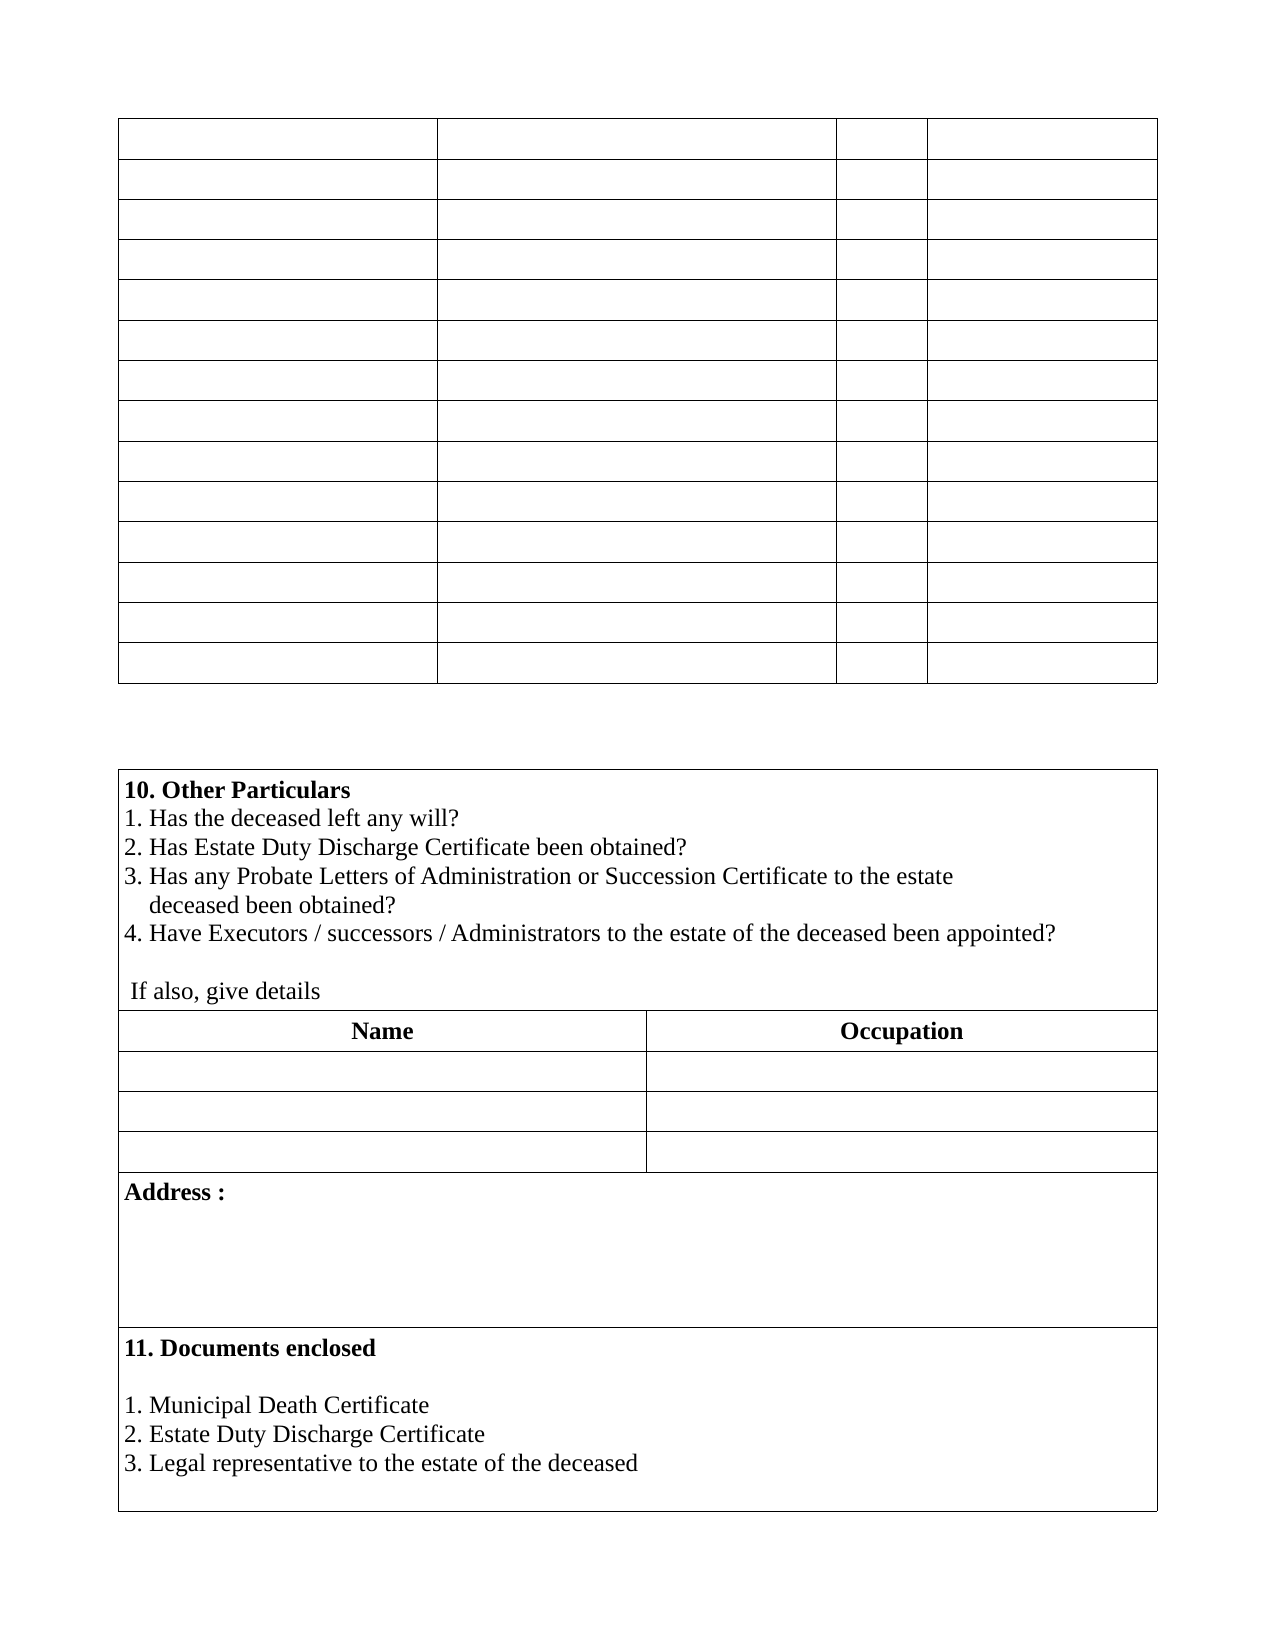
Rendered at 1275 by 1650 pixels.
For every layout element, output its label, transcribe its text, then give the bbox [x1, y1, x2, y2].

table_cell [928, 603, 1157, 642]
table_cell [438, 522, 836, 562]
table_cell [928, 321, 1157, 360]
table_cell [438, 200, 836, 239]
table_cell [438, 321, 836, 360]
table_cell [837, 240, 927, 279]
table_cell [438, 442, 836, 481]
table_cell [837, 160, 927, 199]
table_cell Name [119, 1011, 646, 1051]
table_cell [837, 401, 927, 441]
table_cell [647, 1052, 1157, 1091]
table_cell [837, 522, 927, 562]
table_cell [438, 361, 836, 400]
table_cell Address : [119, 1173, 1157, 1327]
table_cell [837, 603, 927, 642]
table_cell [119, 280, 437, 320]
table_cell [837, 321, 927, 360]
table_cell [438, 563, 836, 602]
table_cell [837, 442, 927, 481]
table_cell [119, 1092, 646, 1131]
table_cell [928, 361, 1157, 400]
table_cell [119, 563, 437, 602]
table_cell [438, 482, 836, 521]
table_cell [928, 563, 1157, 602]
table_cell Occupation [647, 1011, 1157, 1051]
table_cell [119, 119, 437, 158]
table_cell [119, 200, 437, 239]
table_cell [837, 119, 927, 158]
table_cell [837, 563, 927, 602]
table_cell [928, 160, 1157, 199]
table_cell [928, 442, 1157, 481]
table_cell [837, 280, 927, 320]
table_cell [928, 401, 1157, 441]
table_cell [928, 643, 1157, 682]
table_cell [928, 200, 1157, 239]
table_cell [119, 643, 437, 682]
table_cell [928, 240, 1157, 279]
table_cell [438, 603, 836, 642]
table_cell [119, 401, 437, 441]
table_cell [119, 240, 437, 279]
table_cell [119, 321, 437, 360]
table_cell [438, 240, 836, 279]
table_cell [119, 1052, 646, 1091]
table_cell [119, 522, 437, 562]
table_cell [119, 442, 437, 481]
table_cell [928, 482, 1157, 521]
table_cell [928, 280, 1157, 320]
table_cell [837, 482, 927, 521]
table_cell [438, 643, 836, 682]
table_cell [119, 603, 437, 642]
table_cell [647, 1092, 1157, 1131]
table_cell [438, 119, 836, 158]
table_cell [119, 160, 437, 199]
table_cell [837, 200, 927, 239]
table_cell [119, 482, 437, 521]
table_cell [837, 361, 927, 400]
table_cell [119, 361, 437, 400]
table_cell [438, 401, 836, 441]
table_cell 11. Documents enclosed 1. Municipal Death Certificate 2. Estate Duty Discharge Certificate 3. Legal representative to the estate of the deceased [119, 1328, 1157, 1511]
table_cell [837, 643, 927, 682]
table_cell [928, 119, 1157, 158]
table_cell [119, 1132, 646, 1172]
table_header 10. Other Particulars 1. Has the deceased left any will? 2. Has Estate Duty Discharge Certificate been obtained? 3. Has any Probate Letters of Administration or Succession Certificate to the estate deceased been obtained? 4. Have Executors / successors / Administrators to the estate of the deceased been appointed? If also, give details [119, 770, 1157, 1010]
table_cell [647, 1132, 1157, 1172]
table_cell [438, 280, 836, 320]
table_cell [438, 160, 836, 199]
table_cell [928, 522, 1157, 562]
